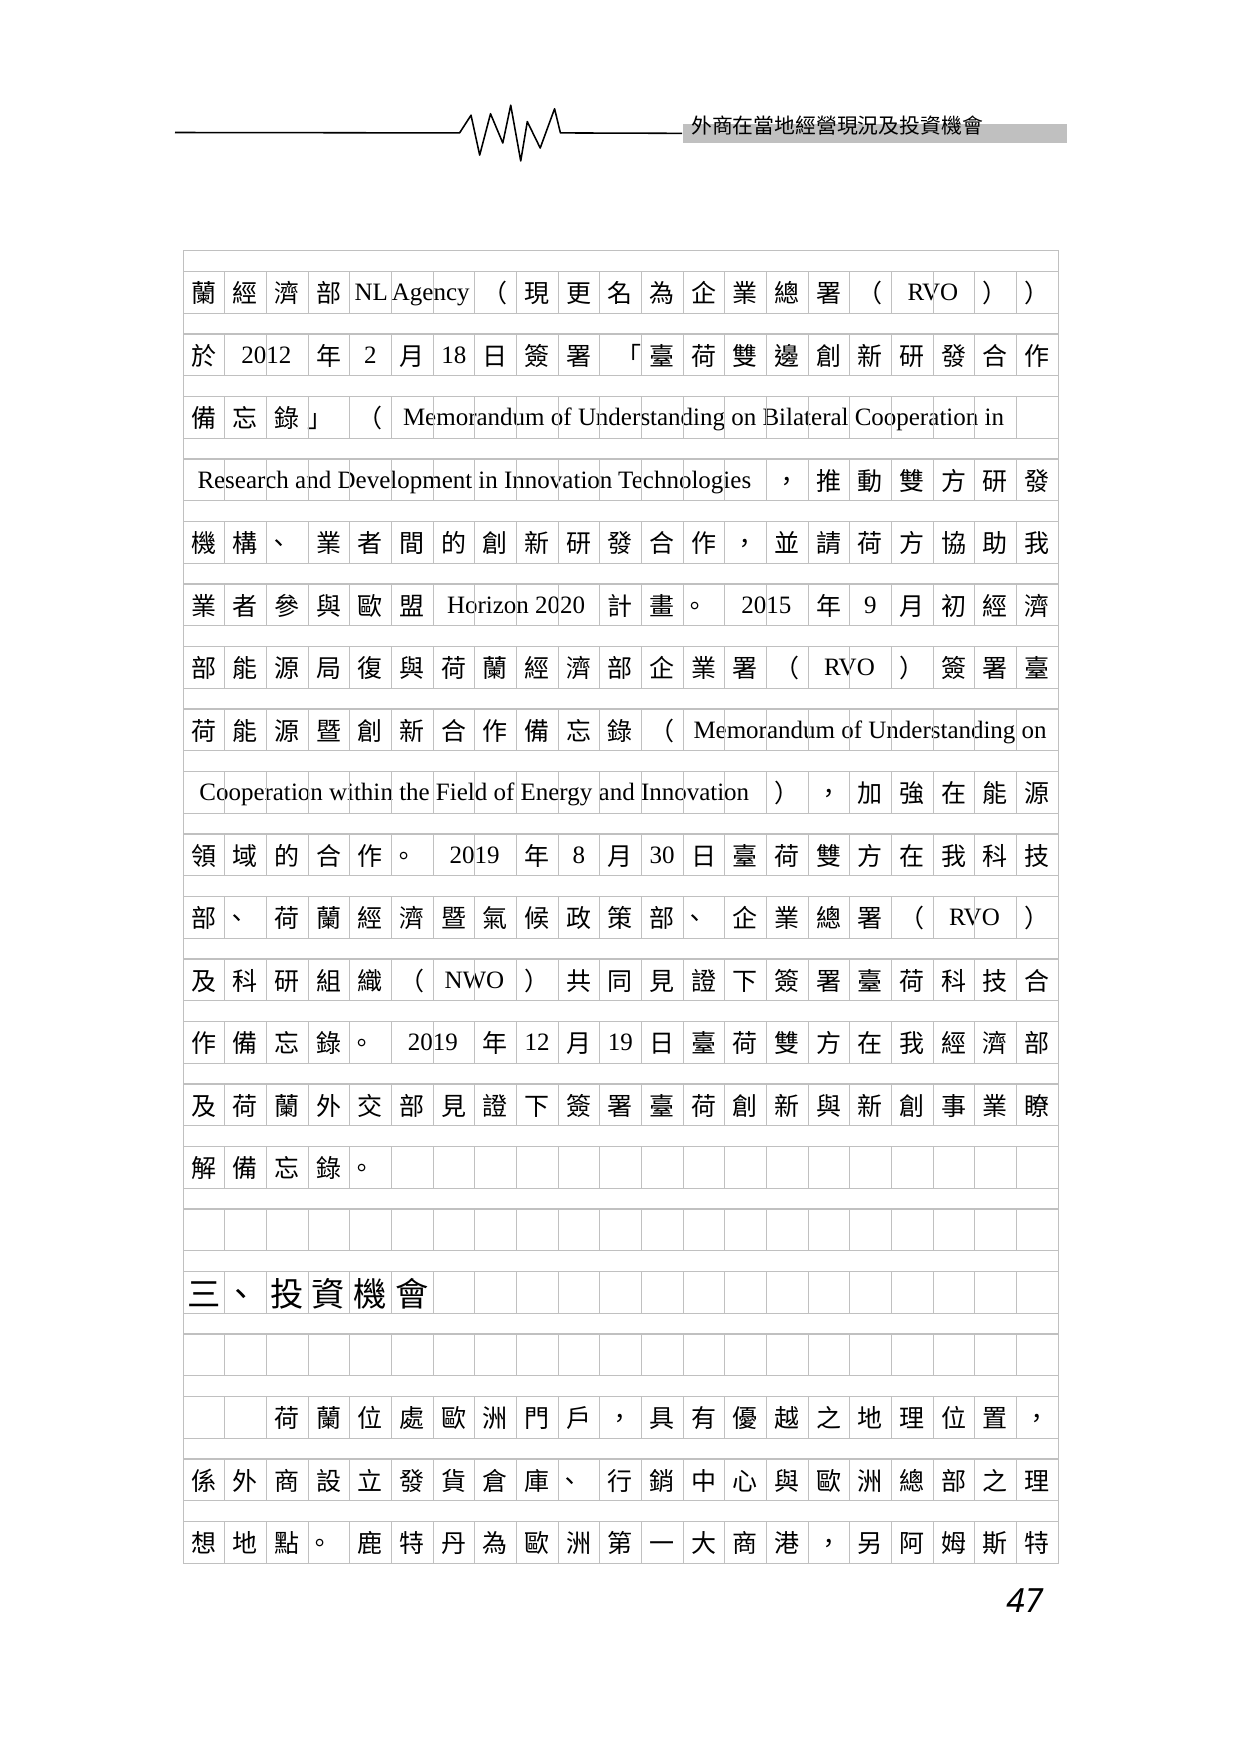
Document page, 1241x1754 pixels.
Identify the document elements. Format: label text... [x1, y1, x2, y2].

text 在創新研發合作方面，我經濟部技術處與荷蘭經濟部NL Agency（現更名為企業總署（RVO））於2012年2月18日簽署「臺荷雙邊創新研發合作備忘錄」（Memorandum of Understanding on Bilateral Cooperation in Research and Development in Innovation Technologies，推動雙方研發機構、業者間的創新研發合作，並請荷方協助我業者參與歐盟Horizon 2020計畫。2015年9月初經濟部能源局復與荷蘭經濟部企業署（RVO）簽署臺荷能源暨創新合作備忘錄（Memorandum of Understanding on Cooperation within the Field of Energy and Innovation），加強在能源領域的合作。2019年8月30日臺荷雙方在我科技部、荷蘭經濟暨氣候政策部、企業總署（RVO）及科研組織（NWO）共同見證下簽署臺荷科技合作備忘錄。2019年12月19日臺荷雙方在我經濟部及荷蘭外交部見證下簽署臺荷創新與新創事業瞭解備忘錄。 [184, 814, 1058, 833]
text 三、投資機會 [684, 1272, 724, 1313]
text 在創新研發合作方面，我經濟部技術處與荷蘭經濟部NL Agency（現更名為企業總署（RVO））於2012年2月18日簽署「臺荷雙邊創新研發合作備忘錄」（Memorandum of Understanding on Bilateral Cooperation in Research and Development in Innovation Technologies，推動雙方研發機構、業者間的創新研發合作，並請荷方協助我業者參與歐盟Horizon 2020計畫。2015年9月初經濟部能源局復與荷蘭經濟部企業署（RVO）簽署臺荷能源暨創新合作備忘錄（Memorandum of Understanding on Cooperation within the Field of Energy and Innovation），加強在能源領域的合作。2019年8月30日臺荷雙方在我科技部、荷蘭經濟暨氣候政策部、企業總署（RVO）及科研組織（NWO）共同見證下簽署臺荷科技合作備忘錄。2019年12月19日臺荷雙方在我經濟部及荷蘭外交部見證下簽署臺荷創新與新創事業瞭解備忘錄。 [184, 1001, 1058, 1021]
text 三、投資機會 [184, 1251, 1058, 1271]
text 三、投資機會 [642, 1272, 683, 1313]
text 三、投資機會 [392, 1272, 433, 1313]
text 三、投資機會 [559, 1272, 599, 1313]
text 三、投資機會 [350, 1272, 391, 1313]
text 在創新研發合作方面，我經濟部技術處與荷蘭經濟部NL Agency（現更名為企業總署（RVO））於2012年2月18日簽署「臺荷雙邊創新研發合作備忘錄」（Memorandum of Understanding on Bilateral Cooperation in Research and Development in Innovation Technologies，推動雙方研發機構、業者間的創新研發合作，並請荷方協助我業者參與歐盟Horizon 2020計畫。2015年9月初經濟部能源局復與荷蘭經濟部企業署（RVO）簽署臺荷能源暨創新合作備忘錄（Memorandum of Understanding on Cooperation within the Field of Energy and Innovation），加強在能源領域的合作。2019年8月30日臺荷雙方在我科技部、荷蘭經濟暨氣候政策部、企業總署（RVO）及科研組織（NWO）共同見證下簽署臺荷科技合作備忘錄。2019年12月19日臺荷雙方在我經濟部及荷蘭外交部見證下簽署臺荷創新與新創事業瞭解備忘錄。 [184, 501, 1058, 521]
text 在創新研發合作方面，我經濟部技術處與荷蘭經濟部NL Agency（現更名為企業總署（RVO））於2012年2月18日簽署「臺荷雙邊創新研發合作備忘錄」（Memorandum of Understanding on Bilateral Cooperation in Research and Development in Innovation Technologies，推動雙方研發機構、業者間的創新研發合作，並請荷方協助我業者參與歐盟Horizon 2020計畫。2015年9月初經濟部能源局復與荷蘭經濟部企業署（RVO）簽署臺荷能源暨創新合作備忘錄（Memorandum of Understanding on Cooperation within the Field of Energy and Innovation），加強在能源領域的合作。2019年8月30日臺荷雙方在我科技部、荷蘭經濟暨氣候政策部、企業總署（RVO）及科研組織（NWO）共同見證下簽署臺荷科技合作備忘錄。2019年12月19日臺荷雙方在我經濟部及荷蘭外交部見證下簽署臺荷創新與新創事業瞭解備忘錄。 [184, 564, 1058, 583]
text 在創新研發合作方面，我經濟部技術處與荷蘭經濟部NL Agency（現更名為企業總署（RVO））於2012年2月18日簽署「臺荷雙邊創新研發合作備忘錄」（Memorandum of Understanding on Bilateral Cooperation in Research and Development in Innovation Technologies，推動雙方研發機構、業者間的創新研發合作，並請荷方協助我業者參與歐盟Horizon 2020計畫。2015年9月初經濟部能源局復與荷蘭經濟部企業署（RVO）簽署臺荷能源暨創新合作備忘錄（Memorandum of Understanding on Cooperation within the Field of Energy and Innovation），加強在能源領域的合作。2019年8月30日臺荷雙方在我科技部、荷蘭經濟暨氣候政策部、企業總署（RVO）及科研組織（NWO）共同見證下簽署臺荷科技合作備忘錄。2019年12月19日臺荷雙方在我經濟部及荷蘭外交部見證下簽署臺荷創新與新創事業瞭解備忘錄。 [184, 939, 1058, 958]
text 三、投資機會 [267, 1272, 308, 1313]
text 在創新研發合作方面，我經濟部技術處與荷蘭經濟部NL Agency（現更名為企業總署（RVO））於2012年2月18日簽署「臺荷雙邊創新研發合作備忘錄」（Memorandum of Understanding on Bilateral Cooperation in Research and Development in Innovation Technologies，推動雙方研發機構、業者間的創新研發合作，並請荷方協助我業者參與歐盟Horizon 2020計畫。2015年9月初經濟部能源局復與荷蘭經濟部企業署（RVO）簽署臺荷能源暨創新合作備忘錄（Memorandum of Understanding on Cooperation within the Field of Energy and Innovation），加強在能源領域的合作。2019年8月30日臺荷雙方在我科技部、荷蘭經濟暨氣候政策部、企業總署（RVO）及科研組織（NWO）共同見證下簽署臺荷科技合作備忘錄。2019年12月19日臺荷雙方在我經濟部及荷蘭外交部見證下簽署臺荷創新與新創事業瞭解備忘錄。 [184, 876, 1058, 896]
text 在創新研發合作方面，我經濟部技術處與荷蘭經濟部NL Agency（現更名為企業總署（RVO））於2012年2月18日簽署「臺荷雙邊創新研發合作備忘錄」（Memorandum of Understanding on Bilateral Cooperation in Research and Development in Innovation Technologies，推動雙方研發機構、業者間的創新研發合作，並請荷方協助我業者參與歐盟Horizon 2020計畫。2015年9月初經濟部能源局復與荷蘭經濟部企業署（RVO）簽署臺荷能源暨創新合作備忘錄（Memorandum of Understanding on Cooperation within the Field of Energy and Innovation），加強在能源領域的合作。2019年8月30日臺荷雙方在我科技部、荷蘭經濟暨氣候政策部、企業總署（RVO）及科研組織（NWO）共同見證下簽署臺荷科技合作備忘錄。2019年12月19日臺荷雙方在我經濟部及荷蘭外交部見證下簽署臺荷創新與新創事業瞭解備忘錄。 [184, 689, 1058, 708]
text 在創新研發合作方面，我經濟部技術處與荷蘭經濟部NL Agency（現更名為企業總署（RVO））於2012年2月18日簽署「臺荷雙邊創新研發合作備忘錄」（Memorandum of Understanding on Bilateral Cooperation in Research and Development in Innovation Technologies，推動雙方研發機構、業者間的創新研發合作，並請荷方協助我業者參與歐盟Horizon 2020計畫。2015年9月初經濟部能源局復與荷蘭經濟部企業署（RVO）簽署臺荷能源暨創新合作備忘錄（Memorandum of Understanding on Cooperation within the Field of Energy and Innovation），加強在能源領域的合作。2019年8月30日臺荷雙方在我科技部、荷蘭經濟暨氣候政策部、企業總署（RVO）及科研組織（NWO）共同見證下簽署臺荷科技合作備忘錄。2019年12月19日臺荷雙方在我經濟部及荷蘭外交部見證下簽署臺荷創新與新創事業瞭解備忘錄。 [184, 439, 1058, 458]
text 在創新研發合作方面，我經濟部技術處與荷蘭經濟部NL Agency（現更名為企業總署（RVO））於2012年2月18日簽署「臺荷雙邊創新研發合作備忘錄」（Memorandum of Understanding on Bilateral Cooperation in Research and Development in Innovation Technologies，推動雙方研發機構、業者間的創新研發合作，並請荷方協助我業者參與歐盟Horizon 2020計畫。2015年9月初經濟部能源局復與荷蘭經濟部企業署（RVO）簽署臺荷能源暨創新合作備忘錄（Memorandum of Understanding on Cooperation within the Field of Energy and Innovation），加強在能源領域的合作。2019年8月30日臺荷雙方在我科技部、荷蘭經濟暨氣候政策部、企業總署（RVO）及科研組織（NWO）共同見證下簽署臺荷科技合作備忘錄。2019年12月19日臺荷雙方在我經濟部及荷蘭外交部見證下簽署臺荷創新與新創事業瞭解備忘錄。 [184, 376, 1058, 396]
text 在創新研發合作方面，我經濟部技術處與荷蘭經濟部NL Agency（現更名為企業總署（RVO））於2012年2月18日簽署「臺荷雙邊創新研發合作備忘錄」（Memorandum of Understanding on Bilateral Cooperation in Research and Development in Innovation Technologies，推動雙方研發機構、業者間的創新研發合作，並請荷方協助我業者參與歐盟Horizon 2020計畫。2015年9月初經濟部能源局復與荷蘭經濟部企業署（RVO）簽署臺荷能源暨創新合作備忘錄（Memorandum of Understanding on Cooperation within the Field of Energy and Innovation），加強在能源領域的合作。2019年8月30日臺荷雙方在我科技部、荷蘭經濟暨氣候政策部、企業總署（RVO）及科研組織（NWO）共同見證下簽署臺荷科技合作備忘錄。2019年12月19日臺荷雙方在我經濟部及荷蘭外交部見證下簽署臺荷創新與新創事業瞭解備忘錄。 [184, 1126, 1058, 1146]
text 三、投資機會 [309, 1272, 349, 1313]
text 三、投資機會 [809, 1272, 849, 1313]
text 三、投資機會 [225, 1272, 266, 1313]
text 三、投資機會 [934, 1272, 974, 1313]
text 荷蘭位處歐洲門戶，具有優越之地理位置，係外商設立發貨倉庫、行銷中心與歐洲總部之理想地點。鹿特丹為歐洲第一大商港，另阿姆斯特丹不僅為一重要海港，附近的史基浦機場更是西歐最重要的國際機場之一。目前，由美國或亞洲進入歐洲之貨物，1/3以上透過荷蘭水路、陸路及空運轉運。荷蘭數千家倉儲運輸配銷業者亦配合提供各項高附加價值之後勤支援服務。此外，2002年啟用的歐元貨幣除使交易成本與匯率風險減少外，歐元區內營業成本亦將更具透明與比較性，對我商擴充在歐洲經營版圖將具無形助力。 [184, 1501, 1058, 1521]
text 三、投資機會 [850, 1272, 891, 1313]
text 三、投資機會 [600, 1272, 641, 1313]
text 三、投資機會 [975, 1272, 1016, 1313]
text 在創新研發合作方面，我經濟部技術處與荷蘭經濟部NL Agency（現更名為企業總署（RVO））於2012年2月18日簽署「臺荷雙邊創新研發合作備忘錄」（Memorandum of Understanding on Bilateral Cooperation in Research and Development in Innovation Technologies，推動雙方研發機構、業者間的創新研發合作，並請荷方協助我業者參與歐盟Horizon 2020計畫。2015年9月初經濟部能源局復與荷蘭經濟部企業署（RVO）簽署臺荷能源暨創新合作備忘錄（Memorandum of Understanding on Cooperation within the Field of Energy and Innovation），加強在能源領域的合作。2019年8月30日臺荷雙方在我科技部、荷蘭經濟暨氣候政策部、企業總署（RVO）及科研組織（NWO）共同見證下簽署臺荷科技合作備忘錄。2019年12月19日臺荷雙方在我經濟部及荷蘭外交部見證下簽署臺荷創新與新創事業瞭解備忘錄。 [184, 251, 1058, 271]
text 在創新研發合作方面，我經濟部技術處與荷蘭經濟部NL Agency（現更名為企業總署（RVO））於2012年2月18日簽署「臺荷雙邊創新研發合作備忘錄」（Memorandum of Understanding on Bilateral Cooperation in Research and Development in Innovation Technologies，推動雙方研發機構、業者間的創新研發合作，並請荷方協助我業者參與歐盟Horizon 2020計畫。2015年9月初經濟部能源局復與荷蘭經濟部企業署（RVO）簽署臺荷能源暨創新合作備忘錄（Memorandum of Understanding on Cooperation within the Field of Energy and Innovation），加強在能源領域的合作。2019年8月30日臺荷雙方在我科技部、荷蘭經濟暨氣候政策部、企業總署（RVO）及科研組織（NWO）共同見證下簽署臺荷科技合作備忘錄。2019年12月19日臺荷雙方在我經濟部及荷蘭外交部見證下簽署臺荷創新與新創事業瞭解備忘錄。 [184, 1064, 1058, 1083]
text 三、投資機會 [767, 1272, 808, 1313]
text 三、投資機會 [184, 1272, 224, 1313]
text 荷蘭位處歐洲門戶，具有優越之地理位置，係外商設立發貨倉庫、行銷中心與歐洲總部之理想地點。鹿特丹為歐洲第一大商港，另阿姆斯特丹不僅為一重要海港，附近的史基浦機場更是西歐最重要的國際機場之一。目前，由美國或亞洲進入歐洲之貨物，1/3以上透過荷蘭水路、陸路及空運轉運。荷蘭數千家倉儲運輸配銷業者亦配合提供各項高附加價值之後勤支援服務。此外，2002年啟用的歐元貨幣除使交易成本與匯率風險減少外，歐元區內營業成本亦將更具透明與比較性，對我商擴充在歐洲經營版圖將具無形助力。 [184, 1376, 1058, 1396]
text 三、投資機會 [434, 1272, 474, 1313]
text 三、投資機會 [892, 1272, 933, 1313]
text 荷蘭位處歐洲門戶，具有優越之地理位置，係外商設立發貨倉庫、行銷中心與歐洲總部之理想地點。鹿特丹為歐洲第一大商港，另阿姆斯特丹不僅為一重要海港，附近的史基浦機場更是西歐最重要的國際機場之一。目前，由美國或亞洲進入歐洲之貨物，1/3以上透過荷蘭水路、陸路及空運轉運。荷蘭數千家倉儲運輸配銷業者亦配合提供各項高附加價值之後勤支援服務。此外，2002年啟用的歐元貨幣除使交易成本與匯率風險減少外，歐元區內營業成本亦將更具透明與比較性，對我商擴充在歐洲經營版圖將具無形助力。 [184, 1439, 1058, 1458]
text 在創新研發合作方面，我經濟部技術處與荷蘭經濟部NL Agency（現更名為企業總署（RVO））於2012年2月18日簽署「臺荷雙邊創新研發合作備忘錄」（Memorandum of Understanding on Bilateral Cooperation in Research and Development in Innovation Technologies，推動雙方研發機構、業者間的創新研發合作，並請荷方協助我業者參與歐盟Horizon 2020計畫。2015年9月初經濟部能源局復與荷蘭經濟部企業署（RVO）簽署臺荷能源暨創新合作備忘錄（Memorandum of Understanding on Cooperation within the Field of Energy and Innovation），加強在能源領域的合作。2019年8月30日臺荷雙方在我科技部、荷蘭經濟暨氣候政策部、企業總署（RVO）及科研組織（NWO）共同見證下簽署臺荷科技合作備忘錄。2019年12月19日臺荷雙方在我經濟部及荷蘭外交部見證下簽署臺荷創新與新創事業瞭解備忘錄。 [184, 626, 1058, 646]
text 三、投資機會 [725, 1272, 766, 1313]
text 在創新研發合作方面，我經濟部技術處與荷蘭經濟部NL Agency（現更名為企業總署（RVO））於2012年2月18日簽署「臺荷雙邊創新研發合作備忘錄」（Memorandum of Understanding on Bilateral Cooperation in Research and Development in Innovation Technologies，推動雙方研發機構、業者間的創新研發合作，並請荷方協助我業者參與歐盟Horizon 2020計畫。2015年9月初經濟部能源局復與荷蘭經濟部企業署（RVO）簽署臺荷能源暨創新合作備忘錄（Memorandum of Understanding on Cooperation within the Field of Energy and Innovation），加強在能源領域的合作。2019年8月30日臺荷雙方在我科技部、荷蘭經濟暨氣候政策部、企業總署（RVO）及科研組織（NWO）共同見證下簽署臺荷科技合作備忘錄。2019年12月19日臺荷雙方在我經濟部及荷蘭外交部見證下簽署臺荷創新與新創事業瞭解備忘錄。 [184, 314, 1058, 333]
text 三、投資機會 [517, 1272, 558, 1313]
text 三、投資機會 [1017, 1272, 1058, 1313]
text 在創新研發合作方面，我經濟部技術處與荷蘭經濟部NL Agency（現更名為企業總署（RVO））於2012年2月18日簽署「臺荷雙邊創新研發合作備忘錄」（Memorandum of Understanding on Bilateral Cooperation in Research and Development in Innovation Technologies，推動雙方研發機構、業者間的創新研發合作，並請荷方協助我業者參與歐盟Horizon 2020計畫。2015年9月初經濟部能源局復與荷蘭經濟部企業署（RVO）簽署臺荷能源暨創新合作備忘錄（Memorandum of Understanding on Cooperation within the Field of Energy and Innovation），加強在能源領域的合作。2019年8月30日臺荷雙方在我科技部、荷蘭經濟暨氣候政策部、企業總署（RVO）及科研組織（NWO）共同見證下簽署臺荷科技合作備忘錄。2019年12月19日臺荷雙方在我經濟部及荷蘭外交部見證下簽署臺荷創新與新創事業瞭解備忘錄。 [184, 751, 1058, 771]
text 三、投資機會 [475, 1272, 516, 1313]
